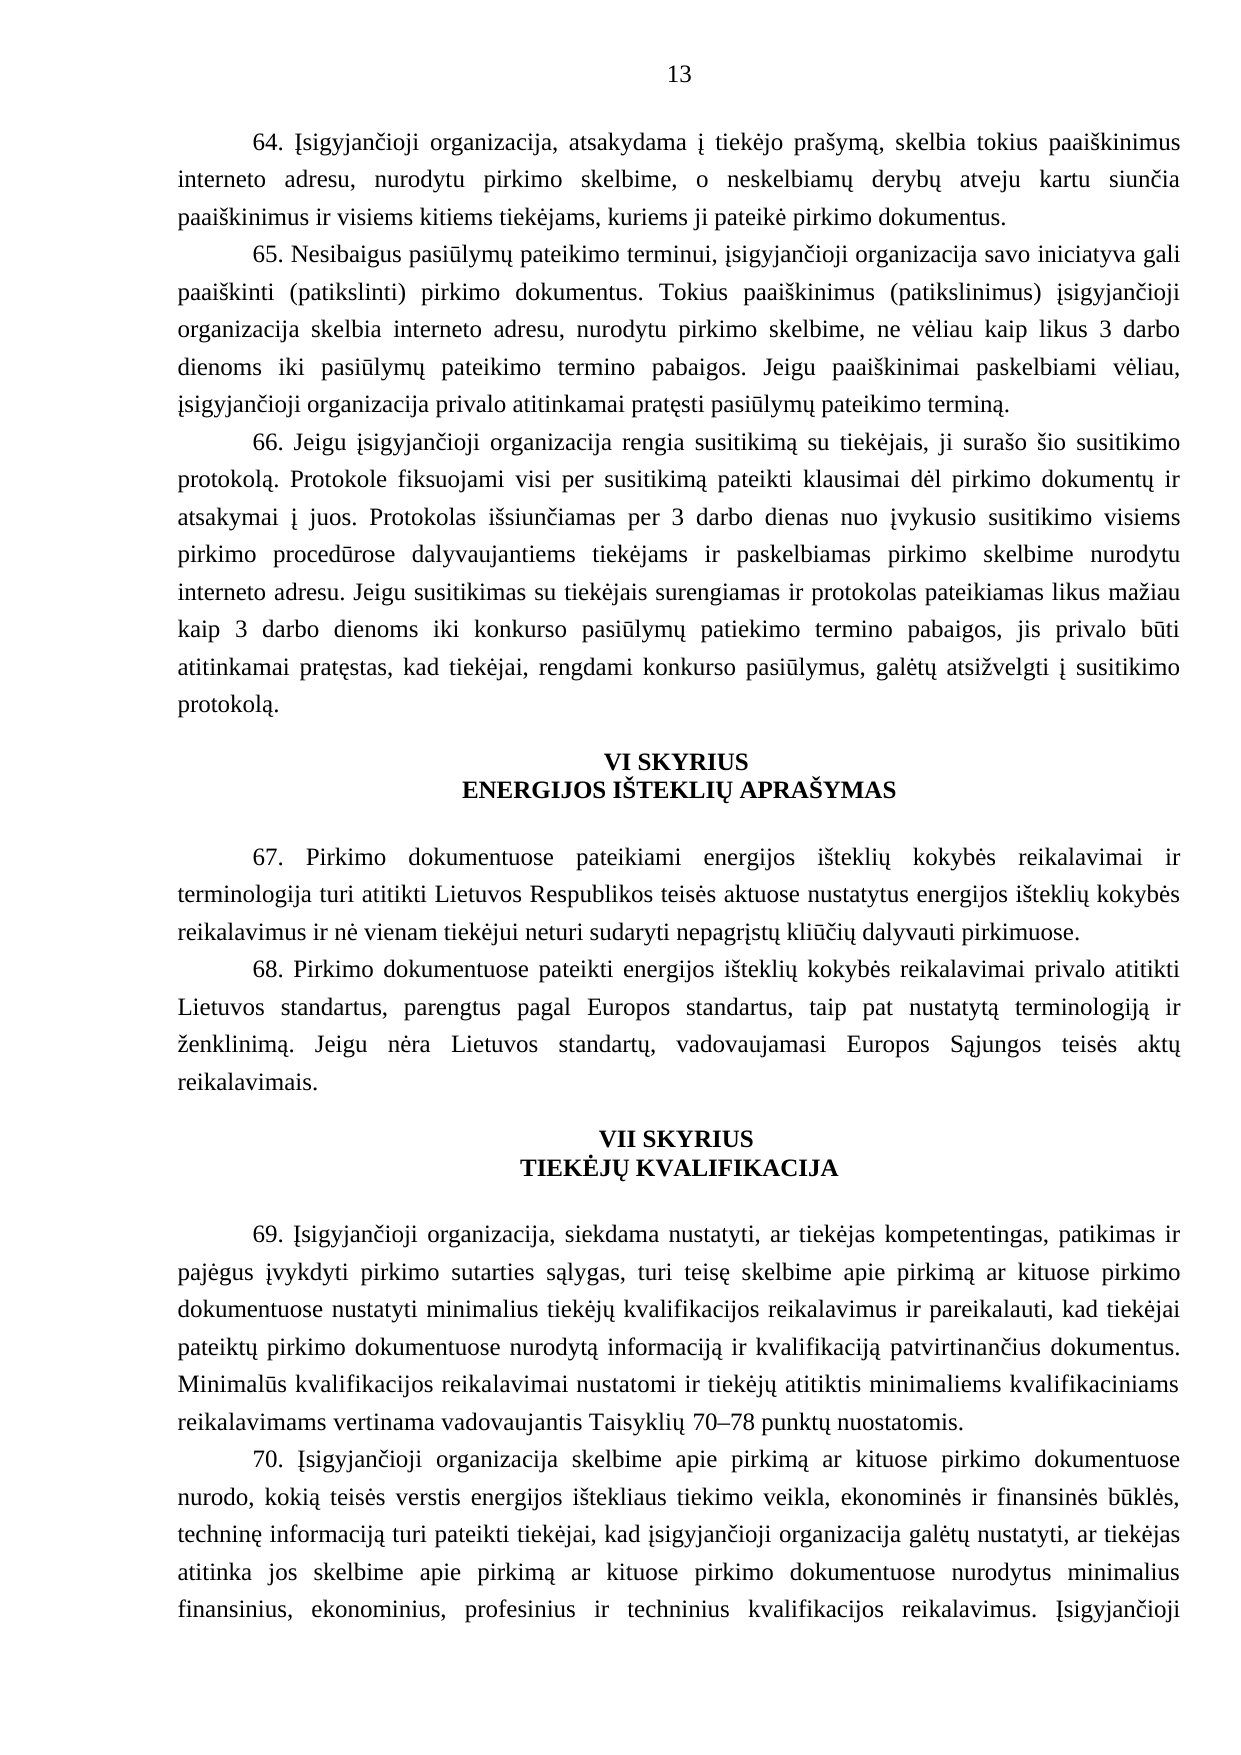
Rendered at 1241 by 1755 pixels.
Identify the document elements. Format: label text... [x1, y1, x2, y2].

text Energijos išteklių aprašymas [177, 776, 1181, 804]
text 65. Nesibaigus pasiūlymų pateikimo terminui, įsigyjančioji organizacija savo iniciatyva gali paaiškinti (patikslinti) pirkimo dokumentus. Tokius paaiškinimus (patikslinimus) įsigyjančioji organizacija skelbia interneto adresu, nurodytu pirkimo skelbime, ne vėliau kaip likus 3 darbo dienoms iki pasiūlymų pateikimo termino pabaigos. Jeigu paaiškinimai paskelbiami vėliau, įsigyjančioji organizacija privalo atitinkamai pratęsti pasiūlymų pateikimo terminą. [177, 231, 1181, 418]
text 68. Pirkimo dokumentuose pateikti energijos išteklių kokybės reikalavimai privalo atitikti Lietuvos standartus, parengtus pagal Europos standartus, taip pat nustatytą terminologiją ir ženklinimą. Jeigu nėra Lietuvos standartų, vadovaujamasi Europos Sąjungos teisės aktų reikalavimais. [177, 946, 1181, 1096]
text Tiekėjų kvalifikacija [177, 1153, 1181, 1182]
text 64. Įsigyjančioji organizacija, atsakydama į tiekėjo prašymą, skelbia tokius paaiškinimus interneto adresu, nurodytu pirkimo skelbime, o neskelbiamų derybų atveju kartu siunčia paaiškinimus ir visiems kitiems tiekėjams, kuriems ji pateikė pirkimo dokumentus. [177, 118, 1181, 231]
text VII SKYRIUS [177, 1124, 1181, 1153]
text 67. Pirkimo dokumentuose pateikiami energijos išteklių kokybės reikalavimai ir terminologija turi atitikti Lietuvos Respublikos teisės aktuose nustatytus energijos išteklių kokybės reikalavimus ir nė vienam tiekėjui neturi sudaryti nepagrįstų kliūčių dalyvauti pirkimuose. [177, 833, 1181, 946]
text VI SKYRIUS [177, 747, 1181, 776]
text 69. Įsigyjančioji organizacija, siekdama nustatyti, ar tiekėjas kompetentingas, patikimas ir pajėgus įvykdyti pirkimo sutarties sąlygas, turi teisę skelbime apie pirkimą ar kituose pirkimo dokumentuose nustatyti minimalius tiekėjų kvalifikacijos reikalavimus ir pareikalauti, kad tiekėjai pateiktų pirkimo dokumentuose nurodytą informaciją ir kvalifikaciją patvirtinančius dokumentus. Minimalūs kvalifikacijos reikalavimai nustatomi ir tiekėjų atitiktis minimaliems kvalifikaciniams reikalavimams vertinama vadovaujantis Taisyklių 70–78 punktų nuostatomis. [177, 1211, 1181, 1436]
text 66. Jeigu įsigyjančioji organizacija rengia susitikimą su tiekėjais, ji surašo šio susitikimo protokolą. Protokole fiksuojami visi per susitikimą pateikti klausimai dėl pirkimo dokumentų ir atsakymai į juos. Protokolas išsiunčiamas per 3 darbo dienas nuo įvykusio susitikimo visiems pirkimo procedūrose dalyvaujantiems tiekėjams ir paskelbiamas pirkimo skelbime nurodytu interneto adresu. Jeigu susitikimas su tiekėjais surengiamas ir protokolas pateikiamas likus mažiau kaip 3 darbo dienoms iki konkurso pasiūlymų patiekimo termino pabaigos, jis privalo būti atitinkamai pratęstas, kad tiekėjai, rengdami konkurso pasiūlymus, galėtų atsižvelgti į susitikimo protokolą. [177, 418, 1181, 718]
text 70. Įsigyjančioji organizacija skelbime apie pirkimą ar kituose pirkimo dokumentuose nurodo, kokią teisės verstis energijos ištekliaus tiekimo veikla, ekonominės ir finansinės būklės, techninę informaciją turi pateikti tiekėjai, kad įsigyjančioji organizacija galėtų nustatyti, ar tiekėjas atitinka jos skelbime apie pirkimą ar kituose pirkimo dokumentuose nurodytus minimalius finansinius, ekonominius, profesinius ir techninius kvalifikacijos reikalavimus. Įsigyjančioji [177, 1436, 1181, 1623]
